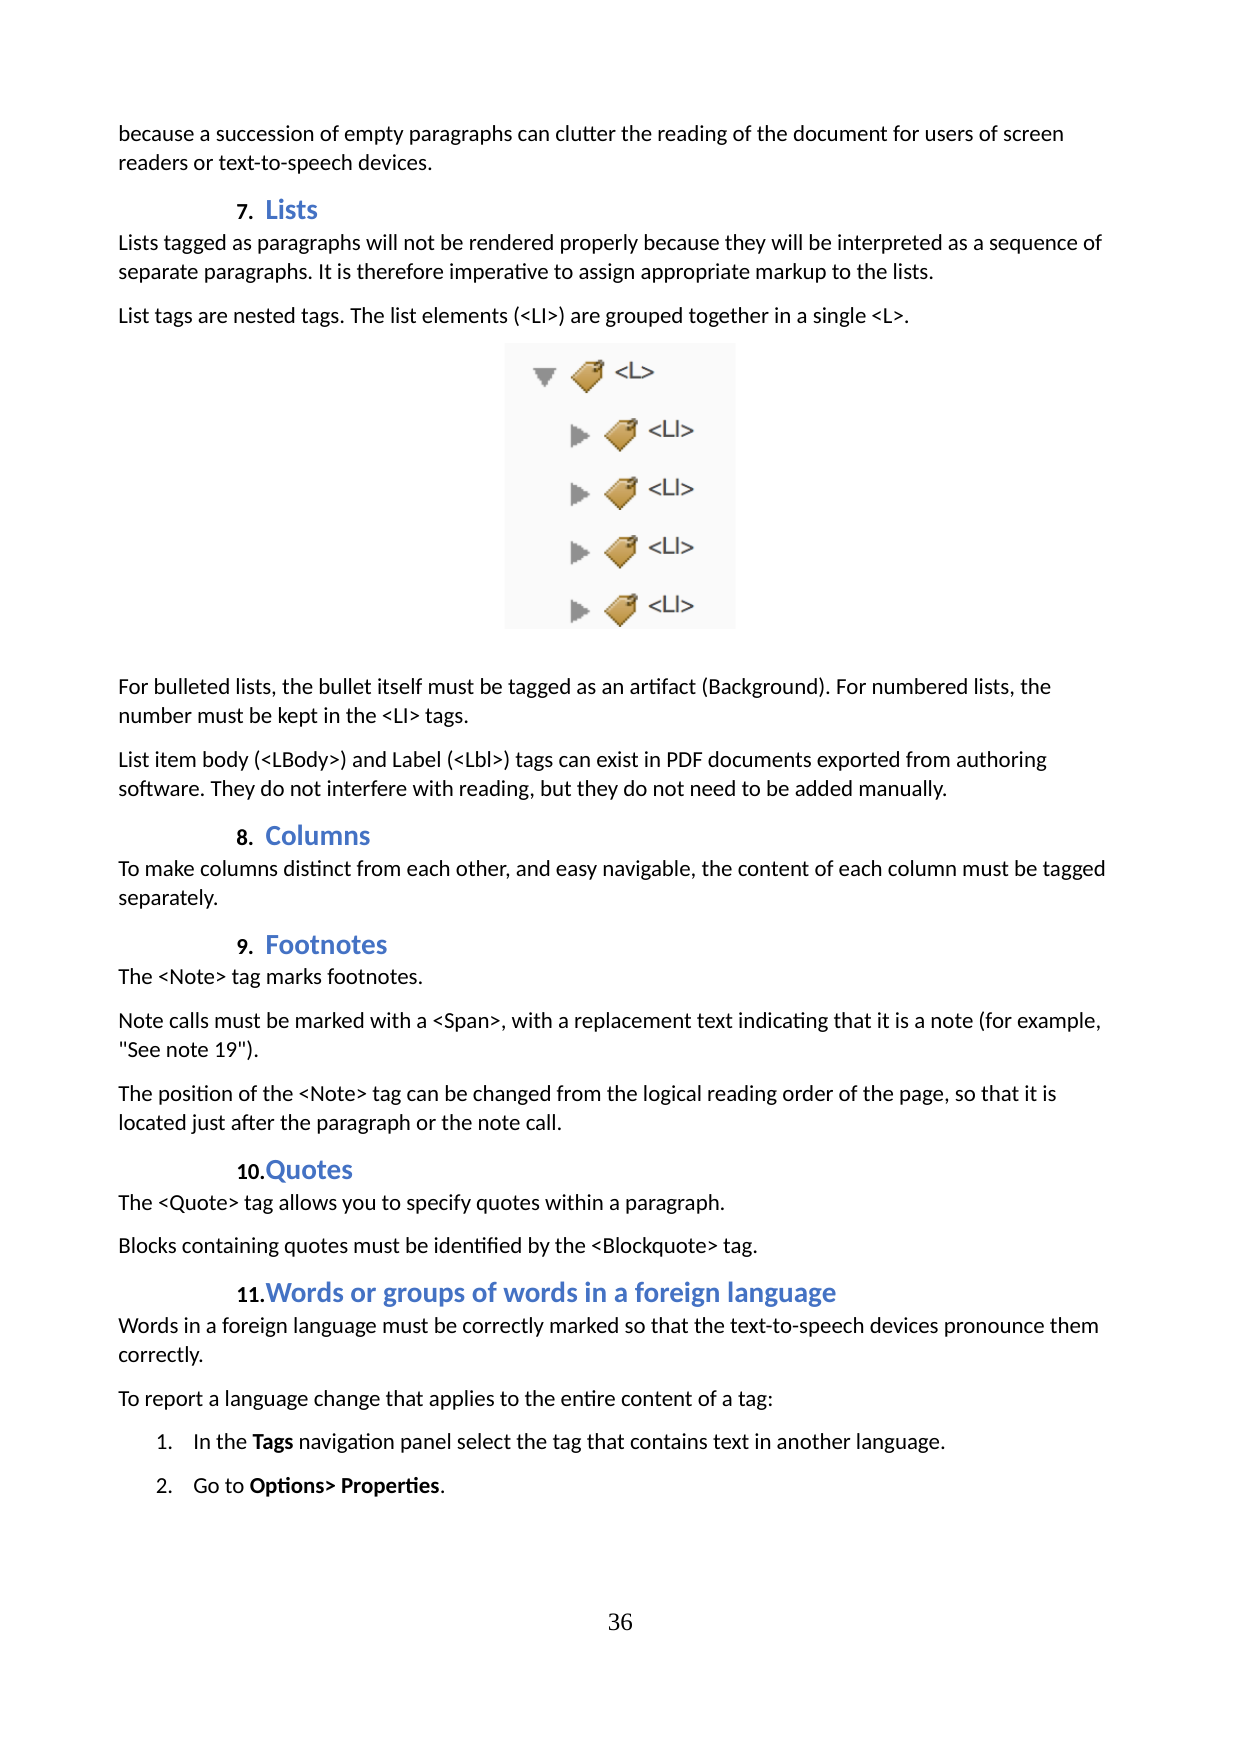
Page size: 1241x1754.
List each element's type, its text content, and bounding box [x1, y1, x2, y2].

text List tags are nested tags. The list elements (<LI>) are grouped together in a single <L>. [118, 299, 1122, 329]
subtitle Lists [236, 191, 1122, 227]
text because a succession of empty paragraphs can clutter the reading of the document for users of screen readers or text-to-speech devices. [118, 118, 1122, 176]
text Note calls must be marked with a <Span>, with a replacement text indicating that it is a note (for example, "See note 19"). [118, 1005, 1122, 1063]
text Blocks containing quotes must be identified by the <Blockquote> tag. [118, 1230, 1122, 1259]
text For bulleted lists, the bullet itself must be tagged as an artifact (Background). For numbered lists, the number must be kept in the <LI> tags. [118, 671, 1122, 730]
list Go to Options> Properties. [156, 1470, 1122, 1499]
list In the Tags navigation panel select the tag that contains text in another language. [156, 1426, 1122, 1456]
text The position of the <Note> tag can be changed from the logical reading order of the page, so that it is located just after the paragraph or the note call. [118, 1078, 1122, 1136]
subtitle Columns [236, 817, 1122, 853]
subtitle Footnotes [236, 926, 1122, 961]
text To make columns distinct from each other, and easy navigable, the content of each column must be tagged separately. [118, 853, 1122, 911]
text To report a language change that applies to the entire content of a tag: [118, 1383, 1122, 1412]
text The <Note> tag marks footnotes. [118, 961, 1122, 991]
subtitle Words or groups of words in a foreign language [236, 1274, 1122, 1310]
text List item body (<LBody>) and Label (<Lbl>) tags can exist in PDF documents exported from authoring software. They do not interfere with reading, but they do not need to be added manually. [118, 744, 1122, 803]
text The <Quote> tag allows you to specify quotes within a paragraph. [118, 1187, 1122, 1216]
text Lists tagged as paragraphs will not be rendered properly because they will be interpreted as a sequence of separate paragraphs. It is therefore imperative to assign appropriate markup to the lists. [118, 227, 1122, 285]
subtitle Quotes [236, 1151, 1122, 1187]
picture [504, 343, 736, 629]
text Words in a foreign language must be correctly marked so that the text-to-speech devices pronounce them correctly. [118, 1310, 1122, 1368]
